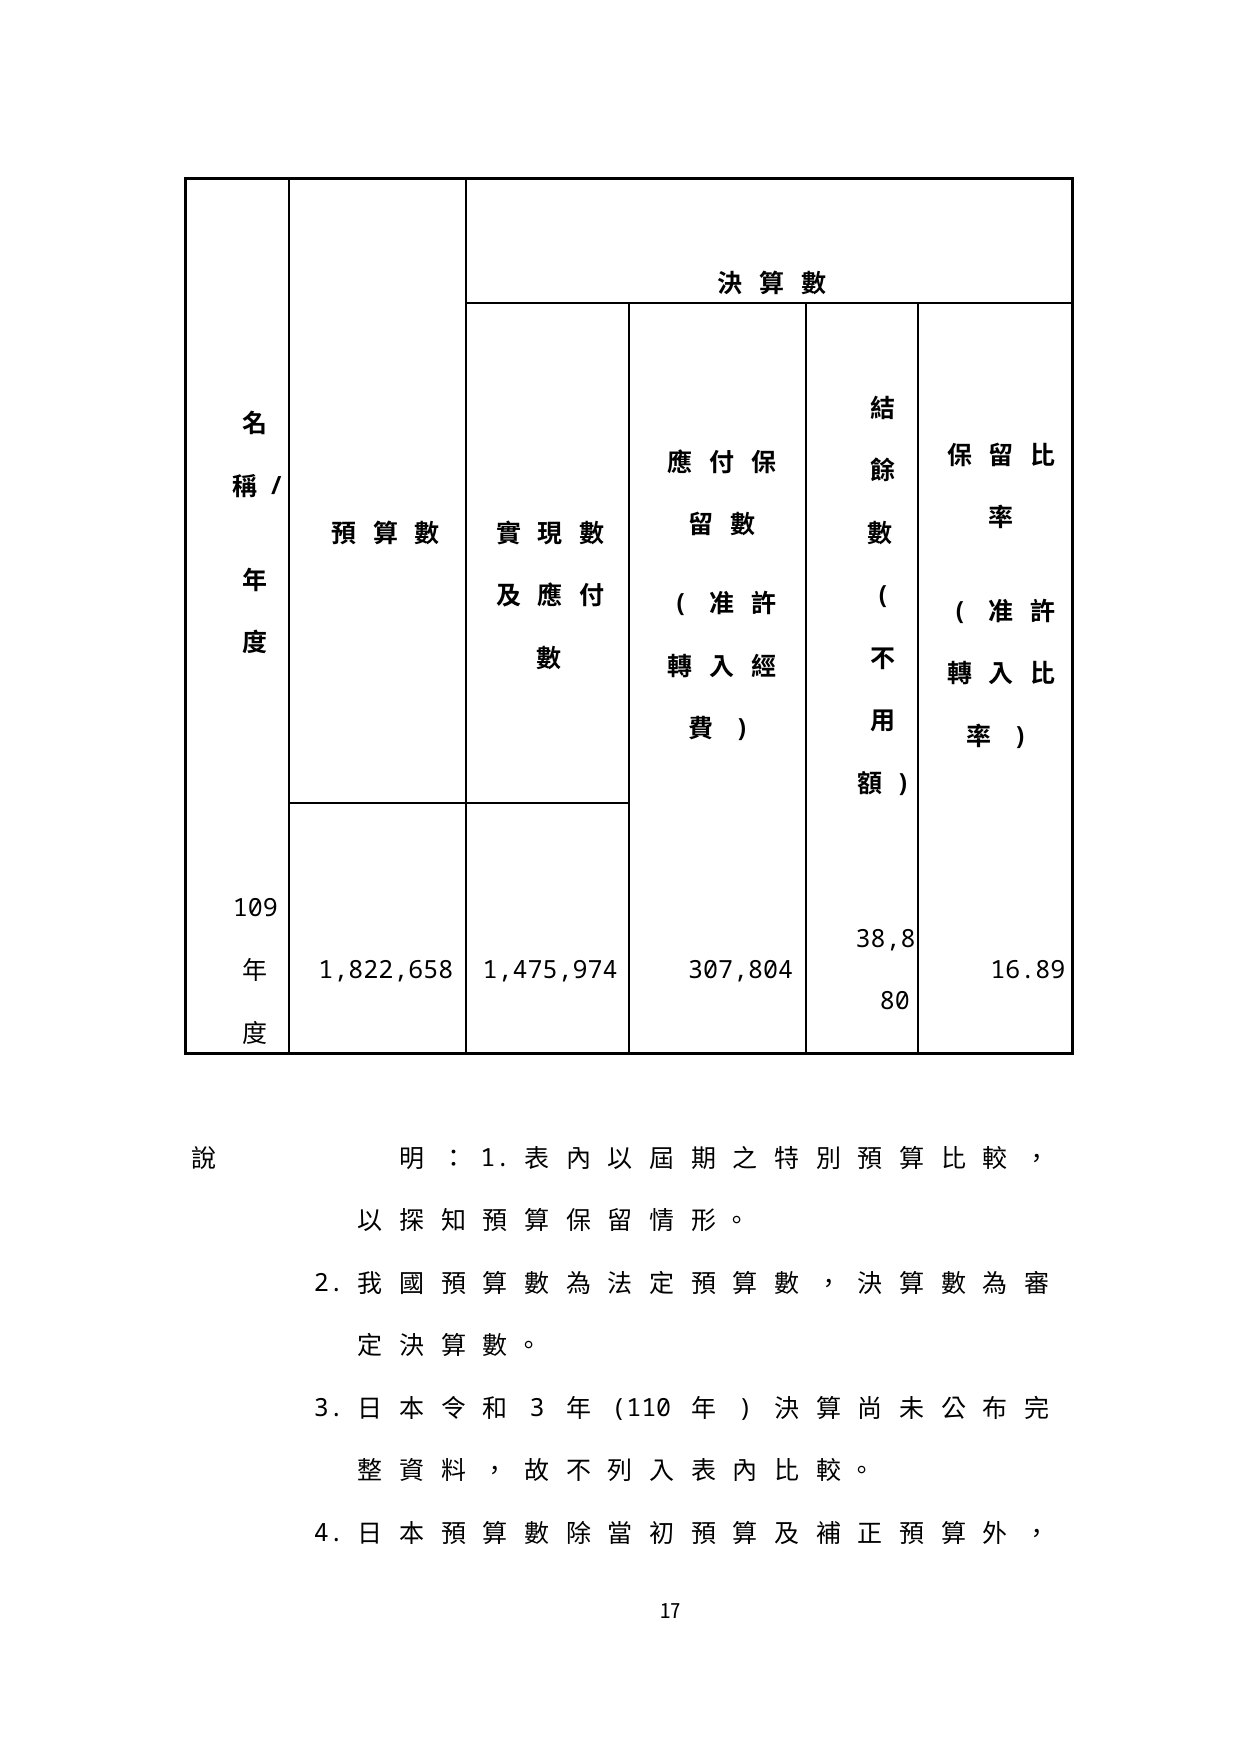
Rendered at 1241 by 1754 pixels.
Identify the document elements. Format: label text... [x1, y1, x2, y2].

table_cell 保留比率 (准許轉入比率) [919, 304, 1071, 802]
table_cell 16.89 [919, 802, 1071, 1052]
table_cell 38,880 [807, 802, 917, 1052]
table_header 預算數 [290, 180, 465, 802]
table_cell 結餘數(不用額) [807, 304, 917, 802]
text 3.日本令和3年(110年)決算尚未公布完整資料，故不列入表內比較。 [306, 1365, 1058, 1490]
table_cell 307,804 [630, 802, 805, 1052]
table_header 名稱/ 年度 [187, 180, 288, 802]
table_cell 實現數及應付數 [467, 304, 628, 802]
table_header 決算數 [467, 180, 1071, 302]
table_cell 1,475,974 [467, 804, 628, 1052]
table_cell 應付保留數 (准許轉入經費) [630, 304, 805, 802]
text 2.我國預算數為法定預算數，決算數為審定決算數。 [306, 1240, 1058, 1365]
text 說 明：1.表內以屆期之特別預算比較，以探知預算保留情形。 [183, 1115, 1058, 1240]
text 4.日本預算數除當初預算及補正預算外， [306, 1490, 1058, 1552]
table_cell 109年度 [187, 802, 288, 1052]
table_cell 1,822,658 [290, 804, 465, 1052]
